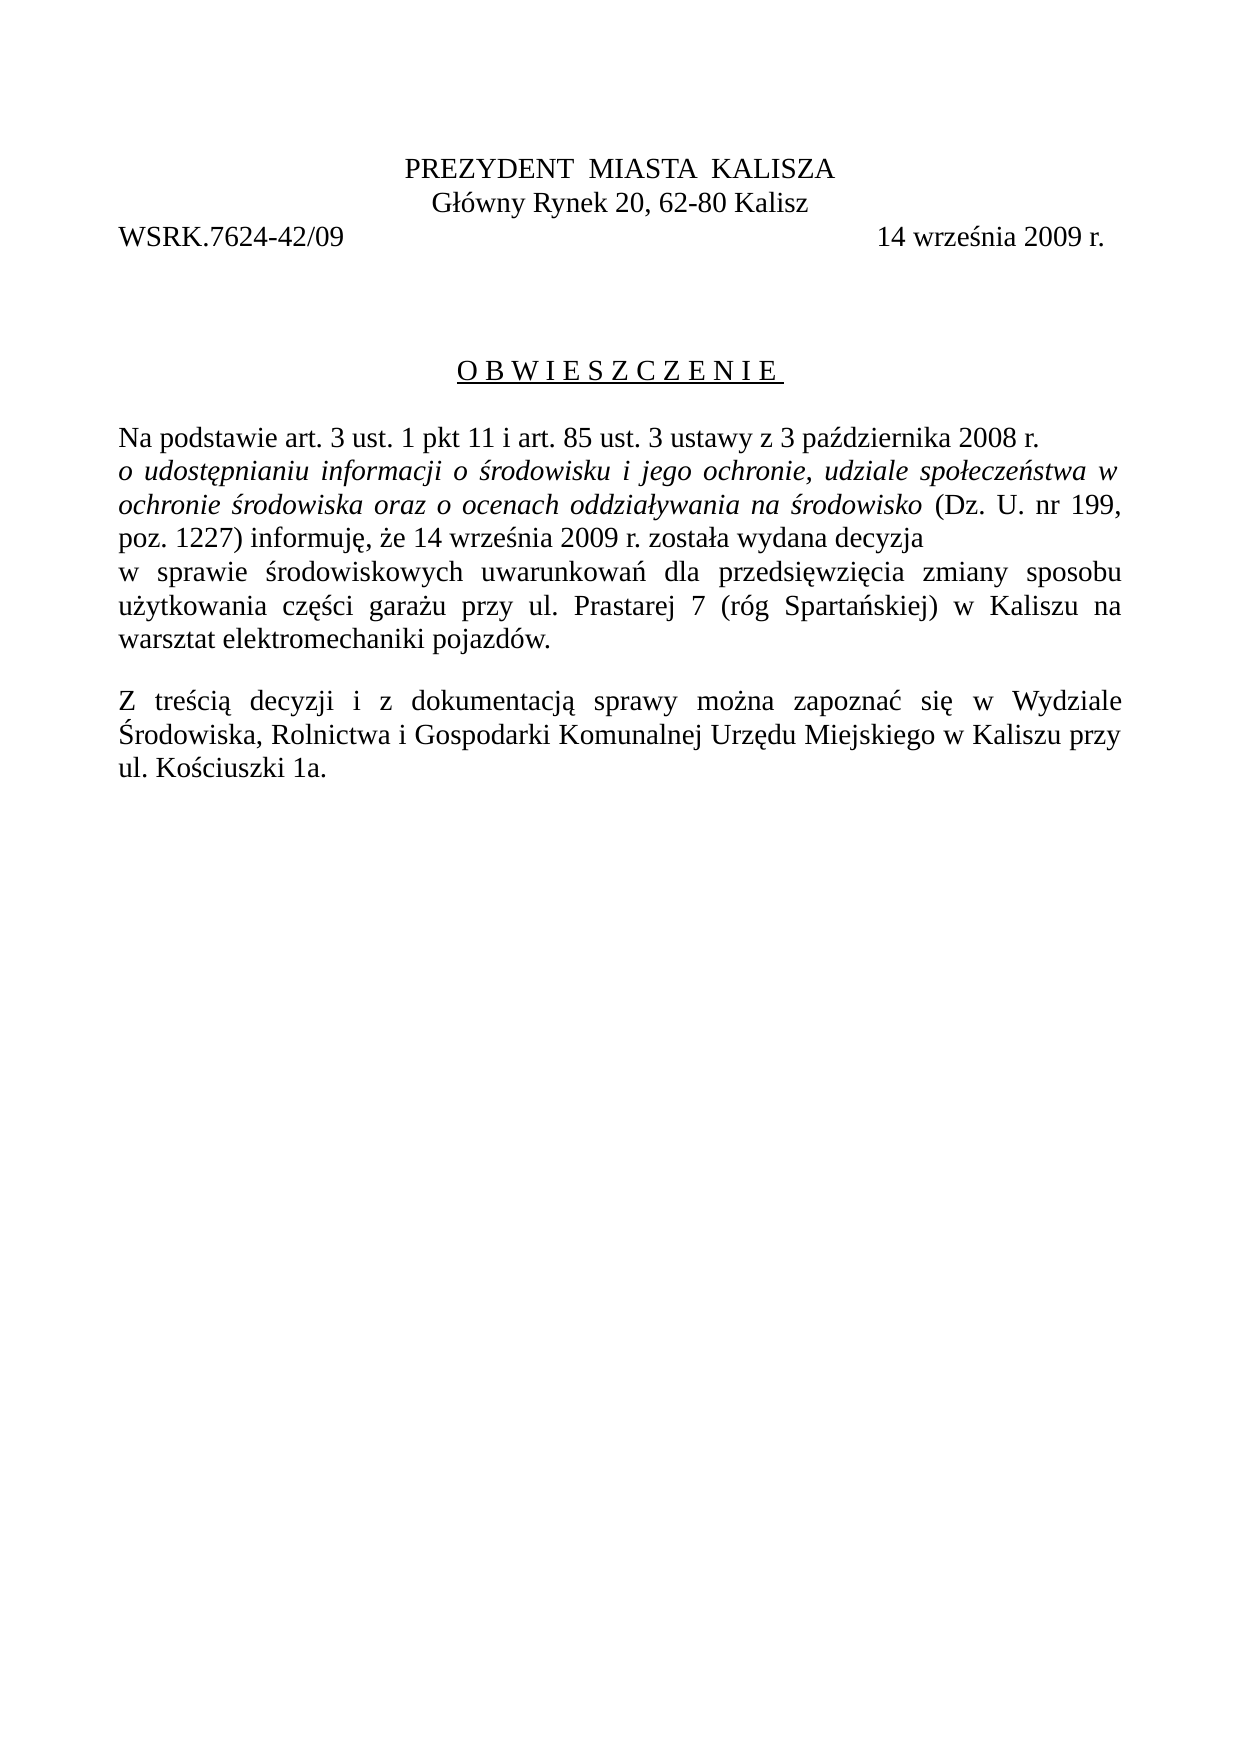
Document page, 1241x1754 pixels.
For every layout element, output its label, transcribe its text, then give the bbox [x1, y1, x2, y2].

text PREZYDENT MIASTA KALISZA [118, 152, 1122, 185]
text Z treścią decyzji i z dokumentacją sprawy można zapoznać się w Wydziale Środowiska, Rolnictwa i Gospodarki Komunalnej Urzędu Miejskiego w Kaliszu przy ul. Kościuszki 1a. [118, 683, 1122, 784]
text Główny Rynek 20, 62-80 Kalisz [118, 185, 1122, 219]
text Na podstawie art. 3 ust. 1 pkt 11 i art. 85 ust. 3 ustawy z 3 października 2008 r. o udostępnianiu informacji o środowisku i jego ochronie, udziale społeczeństwa w ochronie środowiska oraz o ocenach oddziaływania na środowisko (Dz. U. nr 199, poz. 1227) informuję, że 14 września 2009 r. została wydana decyzja w sprawie środowiskowych uwarunkowań dla przedsięwzięcia zmiany sposobu użytkowania części garażu przy ul. Prastarej 7 (róg Spartańskiej) w Kaliszu na warsztat elektromechaniki pojazdów. [118, 420, 1122, 655]
text WSRK.7624-42/09 14 września 2009 r. [118, 219, 1122, 252]
text O B W I E S Z C Z E N I E [118, 353, 1122, 386]
